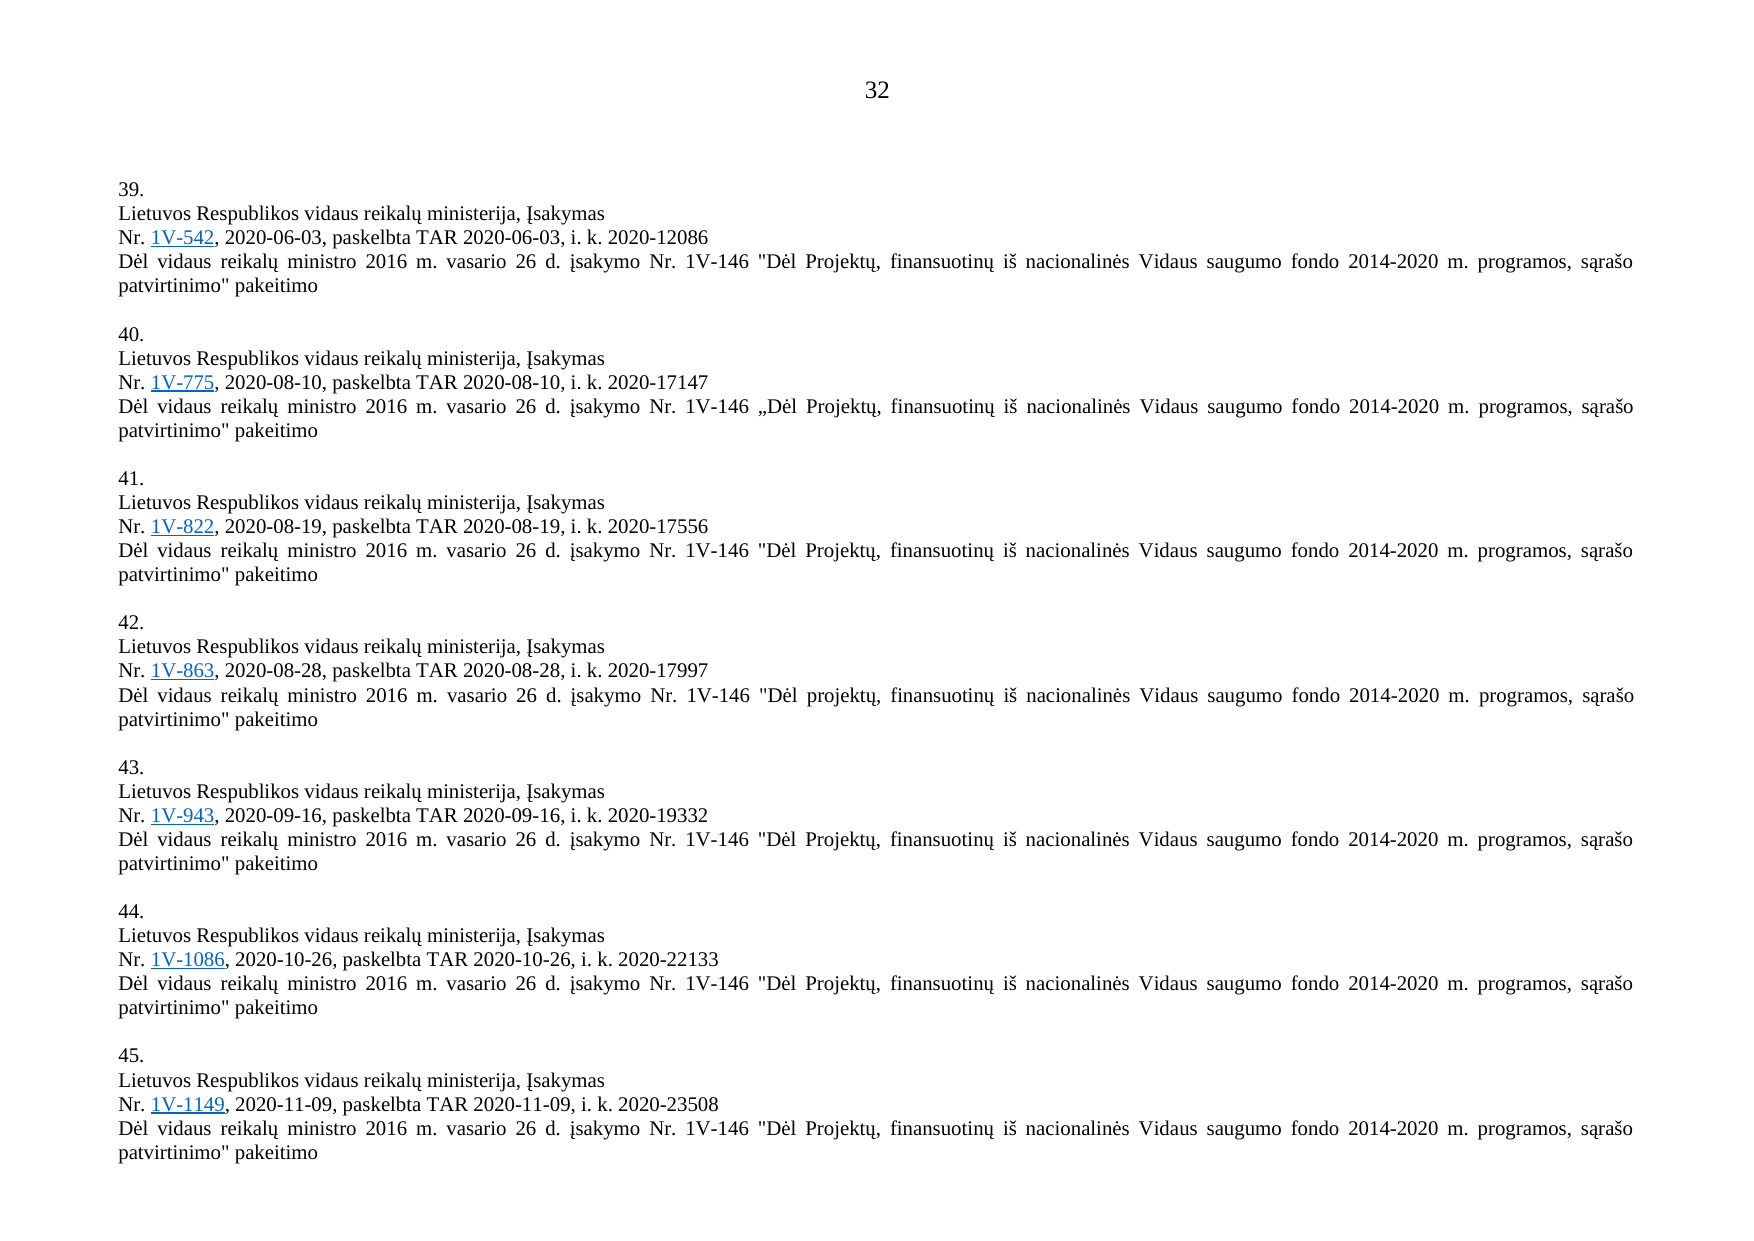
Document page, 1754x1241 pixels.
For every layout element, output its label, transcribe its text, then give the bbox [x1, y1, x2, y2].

text Nr. 1V-775, 2020-08-10, paskelbta TAR 2020-08-10, i. k. 2020-17147 [118, 370, 1636, 394]
text Lietuvos Respublikos vidaus reikalų ministerija, Įsakymas [118, 923, 1636, 947]
text Nr. 1V-943, 2020-09-16, paskelbta TAR 2020-09-16, i. k. 2020-19332 [118, 803, 1636, 827]
text 45. [118, 1043, 1636, 1067]
text Nr. 1V-1149, 2020-11-09, paskelbta TAR 2020-11-09, i. k. 2020-23508 [118, 1092, 1636, 1116]
text Lietuvos Respublikos vidaus reikalų ministerija, Įsakymas [118, 779, 1636, 803]
text 41. [118, 466, 1636, 490]
text 44. [118, 899, 1636, 923]
text Nr. 1V-822, 2020-08-19, paskelbta TAR 2020-08-19, i. k. 2020-17556 [118, 514, 1636, 538]
text Lietuvos Respublikos vidaus reikalų ministerija, Įsakymas [118, 201, 1636, 225]
text Dėl vidaus reikalų ministro 2016 m. vasario 26 d. įsakymo Nr. 1V-146 "Dėl Projektų, finansuotinų iš nacionalinės Vidaus saugumo fondo 2014-2020 m. programos, sąrašo patvirtinimo" pakeitimo [118, 538, 1636, 586]
text 40. [118, 322, 1636, 346]
text Lietuvos Respublikos vidaus reikalų ministerija, Įsakymas [118, 1067, 1636, 1092]
text 39. [118, 177, 1636, 201]
text Lietuvos Respublikos vidaus reikalų ministerija, Įsakymas [118, 490, 1636, 514]
text Dėl vidaus reikalų ministro 2016 m. vasario 26 d. įsakymo Nr. 1V-146 "Dėl Projektų, finansuotinų iš nacionalinės Vidaus saugumo fondo 2014-2020 m. programos, sąrašo patvirtinimo" pakeitimo [118, 827, 1636, 875]
text Dėl vidaus reikalų ministro 2016 m. vasario 26 d. įsakymo Nr. 1V-146 "Dėl Projektų, finansuotinų iš nacionalinės Vidaus saugumo fondo 2014-2020 m. programos, sąrašo patvirtinimo" pakeitimo [118, 1116, 1636, 1164]
text Dėl vidaus reikalų ministro 2016 m. vasario 26 d. įsakymo Nr. 1V-146 "Dėl projektų, finansuotinų iš nacionalinės Vidaus saugumo fondo 2014-2020 m. programos, sąrašo patvirtinimo" pakeitimo [118, 682, 1636, 731]
text 43. [118, 755, 1636, 779]
text Lietuvos Respublikos vidaus reikalų ministerija, Įsakymas [118, 634, 1636, 658]
text Lietuvos Respublikos vidaus reikalų ministerija, Įsakymas [118, 346, 1636, 370]
text Nr. 1V-863, 2020-08-28, paskelbta TAR 2020-08-28, i. k. 2020-17997 [118, 658, 1636, 682]
text 42. [118, 610, 1636, 634]
text Nr. 1V-542, 2020-06-03, paskelbta TAR 2020-06-03, i. k. 2020-12086 [118, 225, 1636, 249]
text Dėl vidaus reikalų ministro 2016 m. vasario 26 d. įsakymo Nr. 1V-146 "Dėl Projektų, finansuotinų iš nacionalinės Vidaus saugumo fondo 2014-2020 m. programos, sąrašo patvirtinimo" pakeitimo [118, 249, 1636, 297]
text Nr. 1V-1086, 2020-10-26, paskelbta TAR 2020-10-26, i. k. 2020-22133 [118, 947, 1636, 971]
text Dėl vidaus reikalų ministro 2016 m. vasario 26 d. įsakymo Nr. 1V-146 „Dėl Projektų, finansuotinų iš nacionalinės Vidaus saugumo fondo 2014-2020 m. programos, sąrašo patvirtinimo" pakeitimo [118, 394, 1636, 442]
text Dėl vidaus reikalų ministro 2016 m. vasario 26 d. įsakymo Nr. 1V-146 "Dėl Projektų, finansuotinų iš nacionalinės Vidaus saugumo fondo 2014-2020 m. programos, sąrašo patvirtinimo" pakeitimo [118, 971, 1636, 1019]
